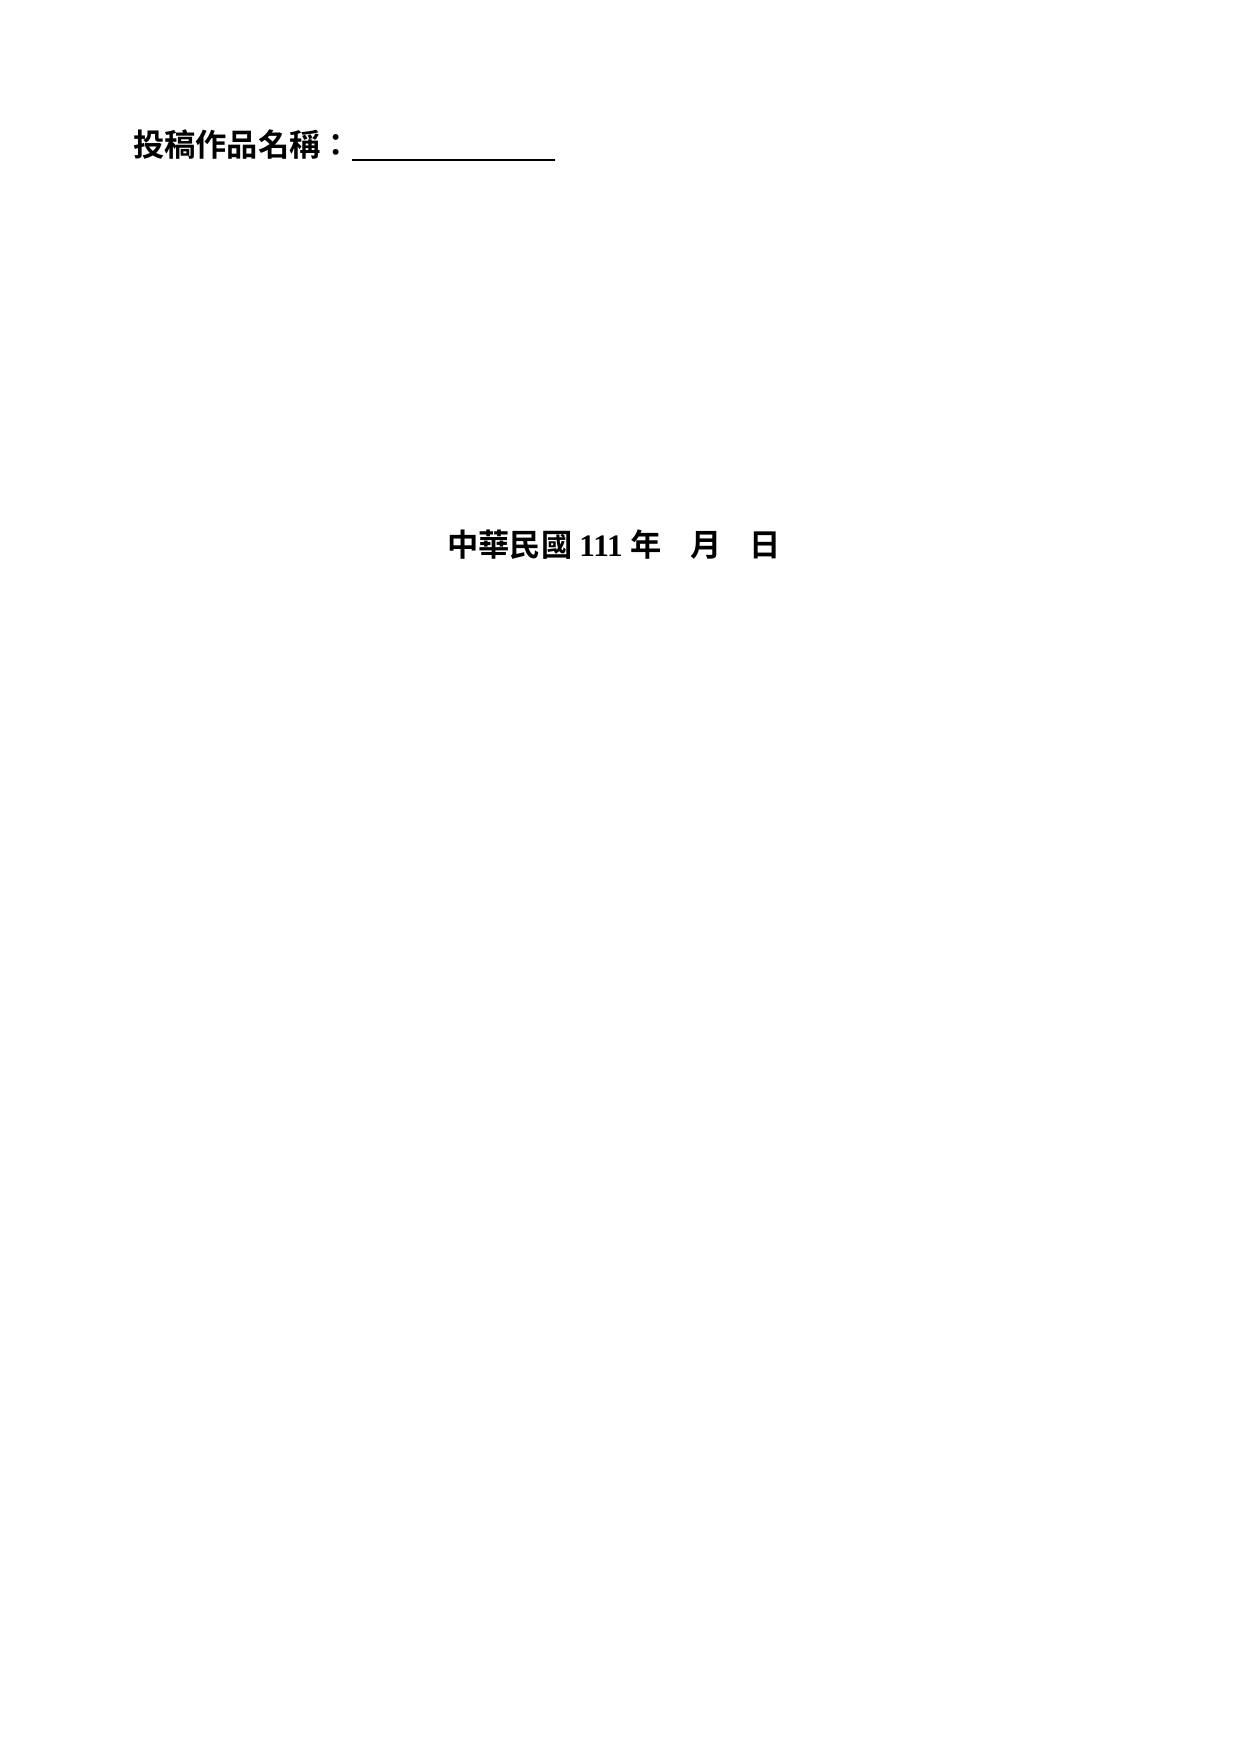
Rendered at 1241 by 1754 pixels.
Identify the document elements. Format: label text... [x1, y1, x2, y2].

text 中華民國 111 年 月 日 [76, 501, 1152, 563]
text 投稿作品名稱： [133, 101, 1093, 163]
